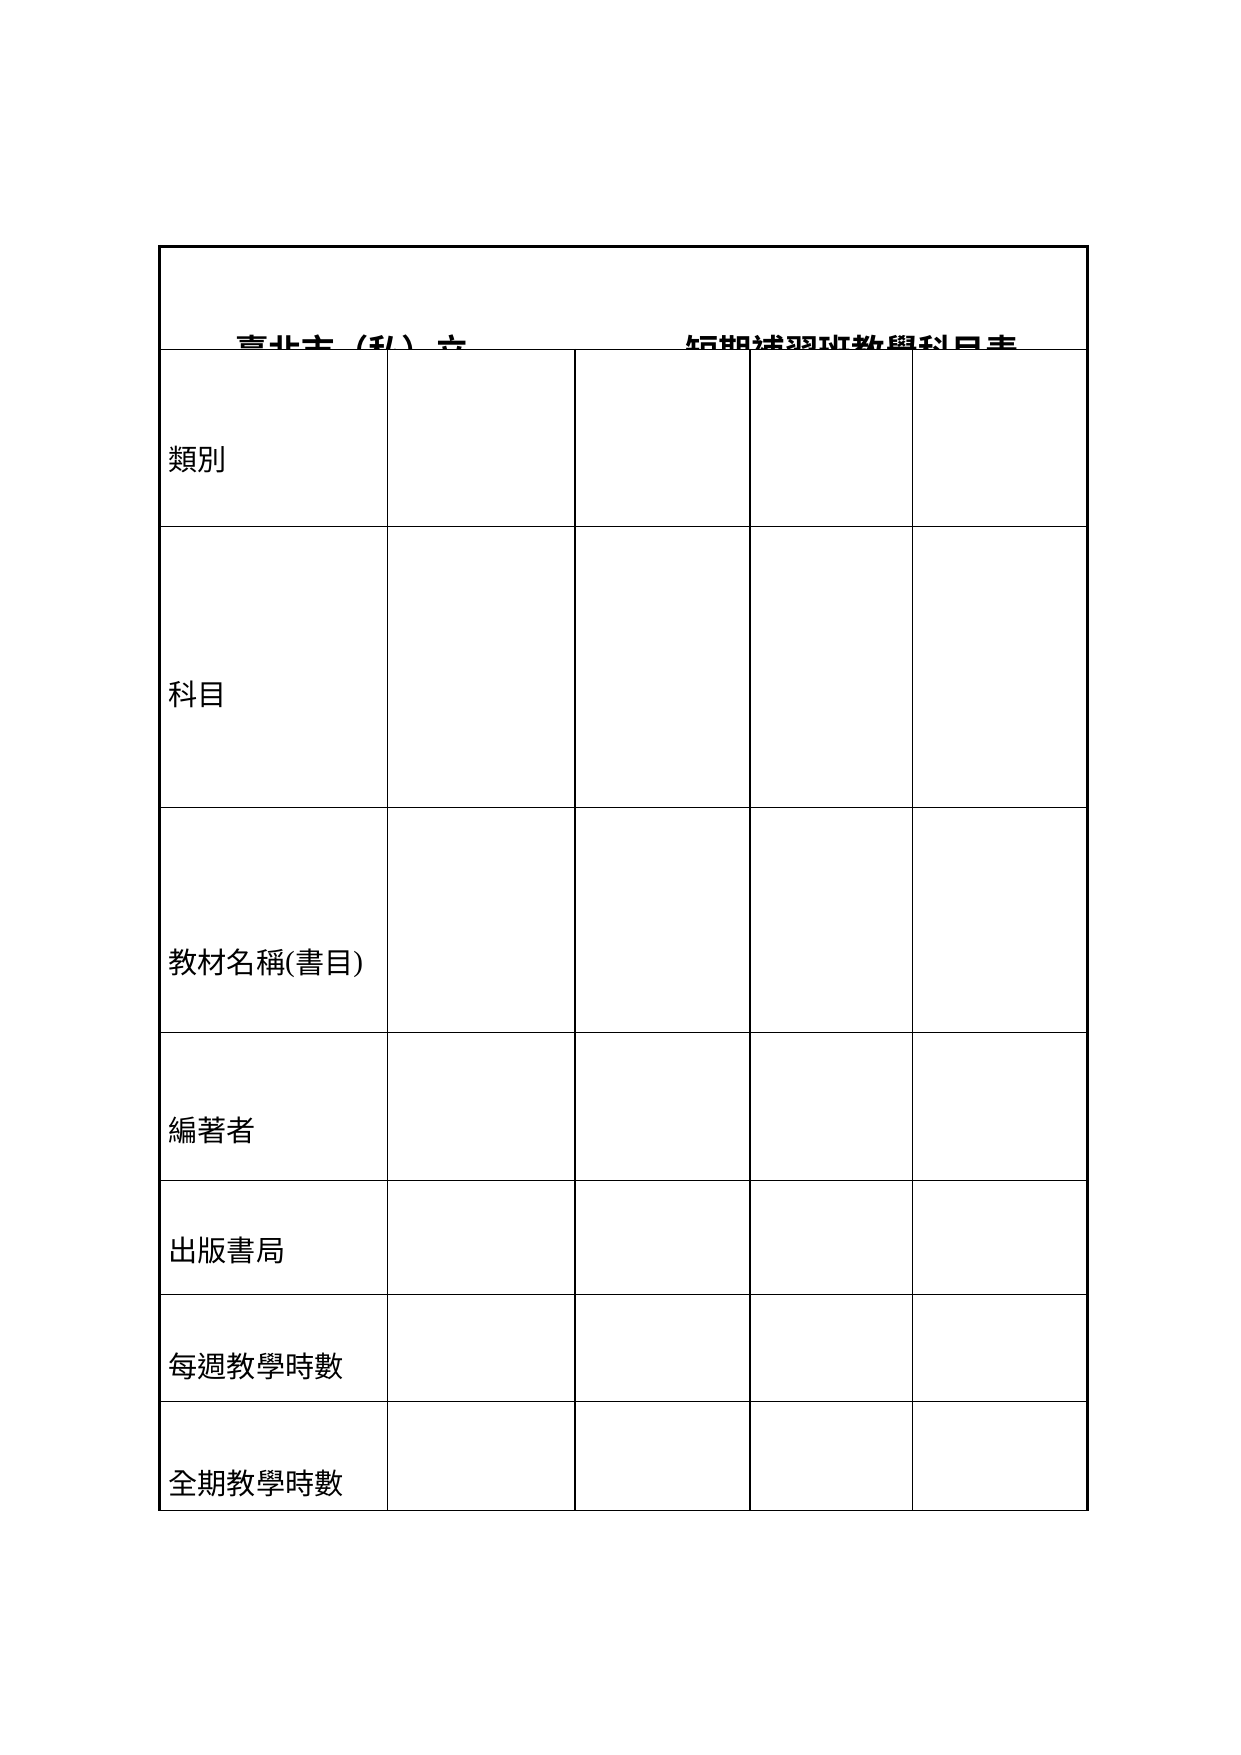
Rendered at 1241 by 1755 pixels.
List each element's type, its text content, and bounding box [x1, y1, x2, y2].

table_cell [388, 1295, 574, 1401]
table_cell [388, 1402, 574, 1510]
table_cell [388, 1181, 574, 1294]
table_cell [913, 1181, 1086, 1294]
table_cell [576, 1295, 749, 1401]
table_cell [388, 350, 574, 526]
table_cell 全期教學時數 [161, 1402, 387, 1510]
table_cell 科目 [161, 527, 387, 807]
table_cell [913, 1402, 1086, 1510]
table_cell [576, 1181, 749, 1294]
table_cell [388, 527, 574, 807]
table_cell [751, 808, 912, 1032]
table_cell [751, 1181, 912, 1294]
table_cell 類別 [161, 350, 387, 526]
table_cell [913, 1033, 1086, 1180]
table_cell [751, 1033, 912, 1180]
table_cell [913, 350, 1086, 526]
table_cell [913, 1295, 1086, 1401]
table_cell [388, 808, 574, 1032]
table_cell 編著者 [161, 1033, 387, 1180]
table_cell [576, 527, 749, 807]
table_cell [576, 1033, 749, 1180]
table_cell [576, 350, 749, 526]
table_cell [913, 808, 1086, 1032]
table_cell 出版書局 [161, 1181, 387, 1294]
table_cell [576, 1402, 749, 1510]
table_header 臺北市（私）立 短期補習班教學科目表 [161, 248, 1086, 349]
table_cell [388, 1033, 574, 1180]
table_cell [576, 808, 749, 1032]
table_cell [751, 1295, 912, 1401]
table_cell [751, 527, 912, 807]
table_cell 每週教學時數 [161, 1295, 387, 1401]
table_cell [751, 1402, 912, 1510]
table_cell [751, 350, 912, 526]
table_cell [913, 527, 1086, 807]
table_cell 教材名稱(書目) [161, 808, 387, 1032]
